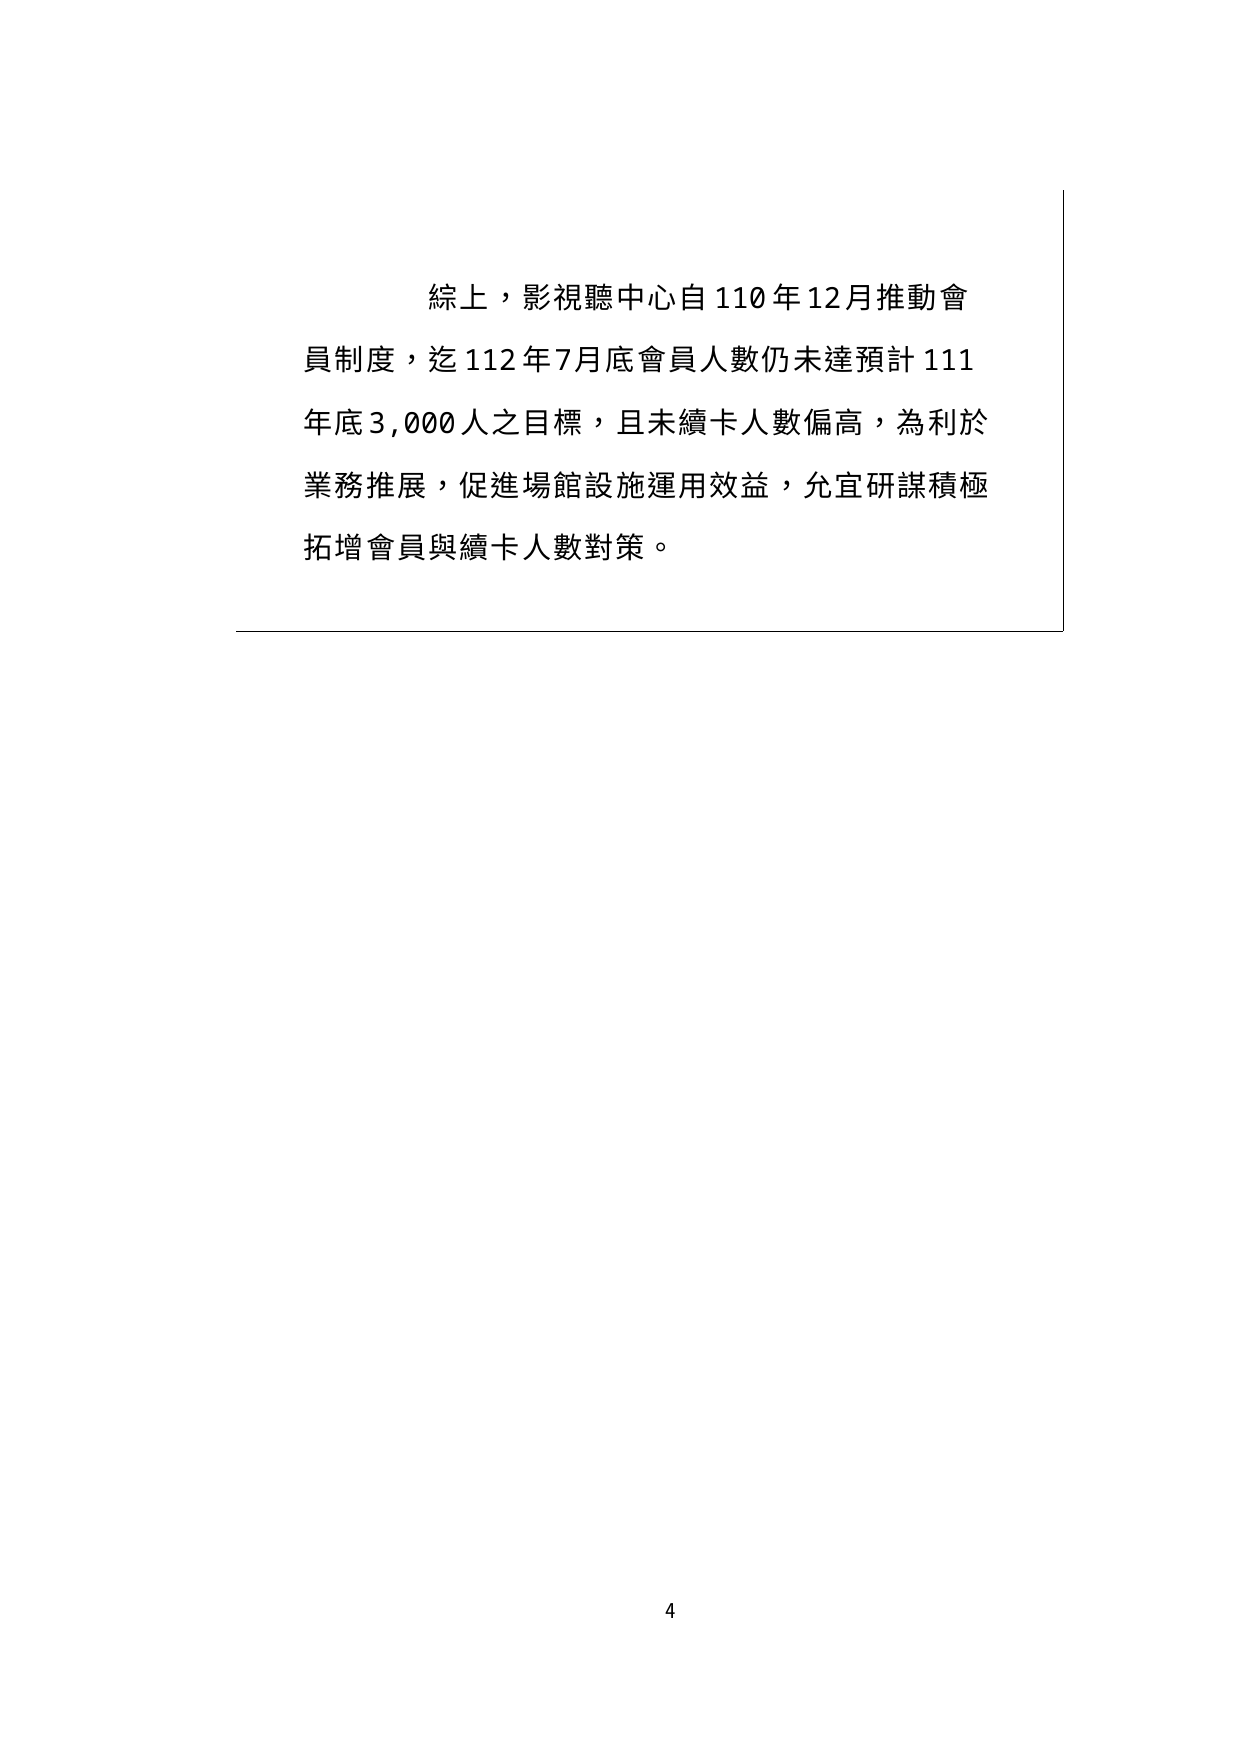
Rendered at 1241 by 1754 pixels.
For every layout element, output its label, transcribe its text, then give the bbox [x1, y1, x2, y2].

text 綜上，影視聽中心自110年12月推動會員制度，迄112年7月底會員人數仍未達預計111年底3,000人之目標，且未續卡人數偏高，為利於業務推展，促進場館設施運用效益，允宜研謀積極拓增會員與續卡人數對策。 [236, 189, 1063, 631]
